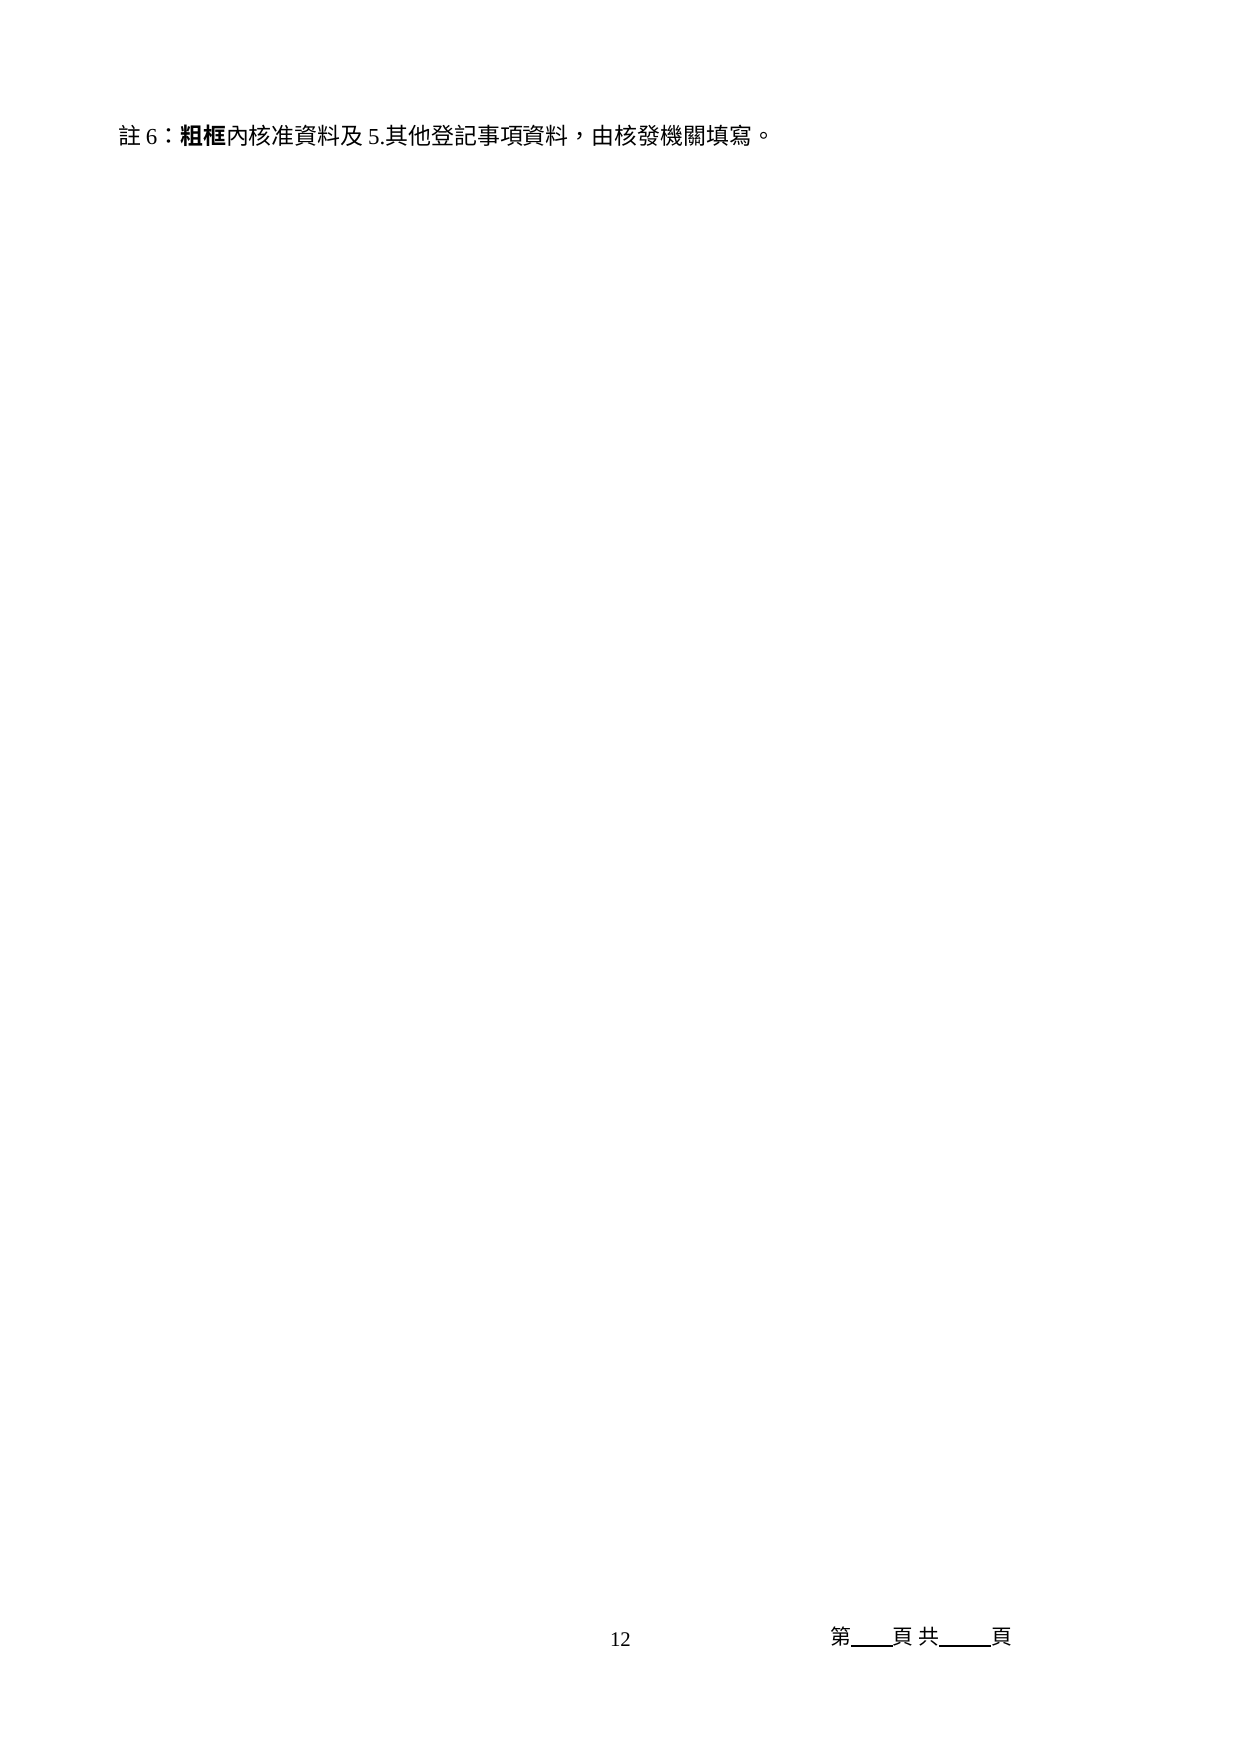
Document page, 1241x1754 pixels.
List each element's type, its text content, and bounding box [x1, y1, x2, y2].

text 註6：粗框內核准資料及5.其他登記事項資料，由核發機關填寫。 [118, 118, 1149, 151]
